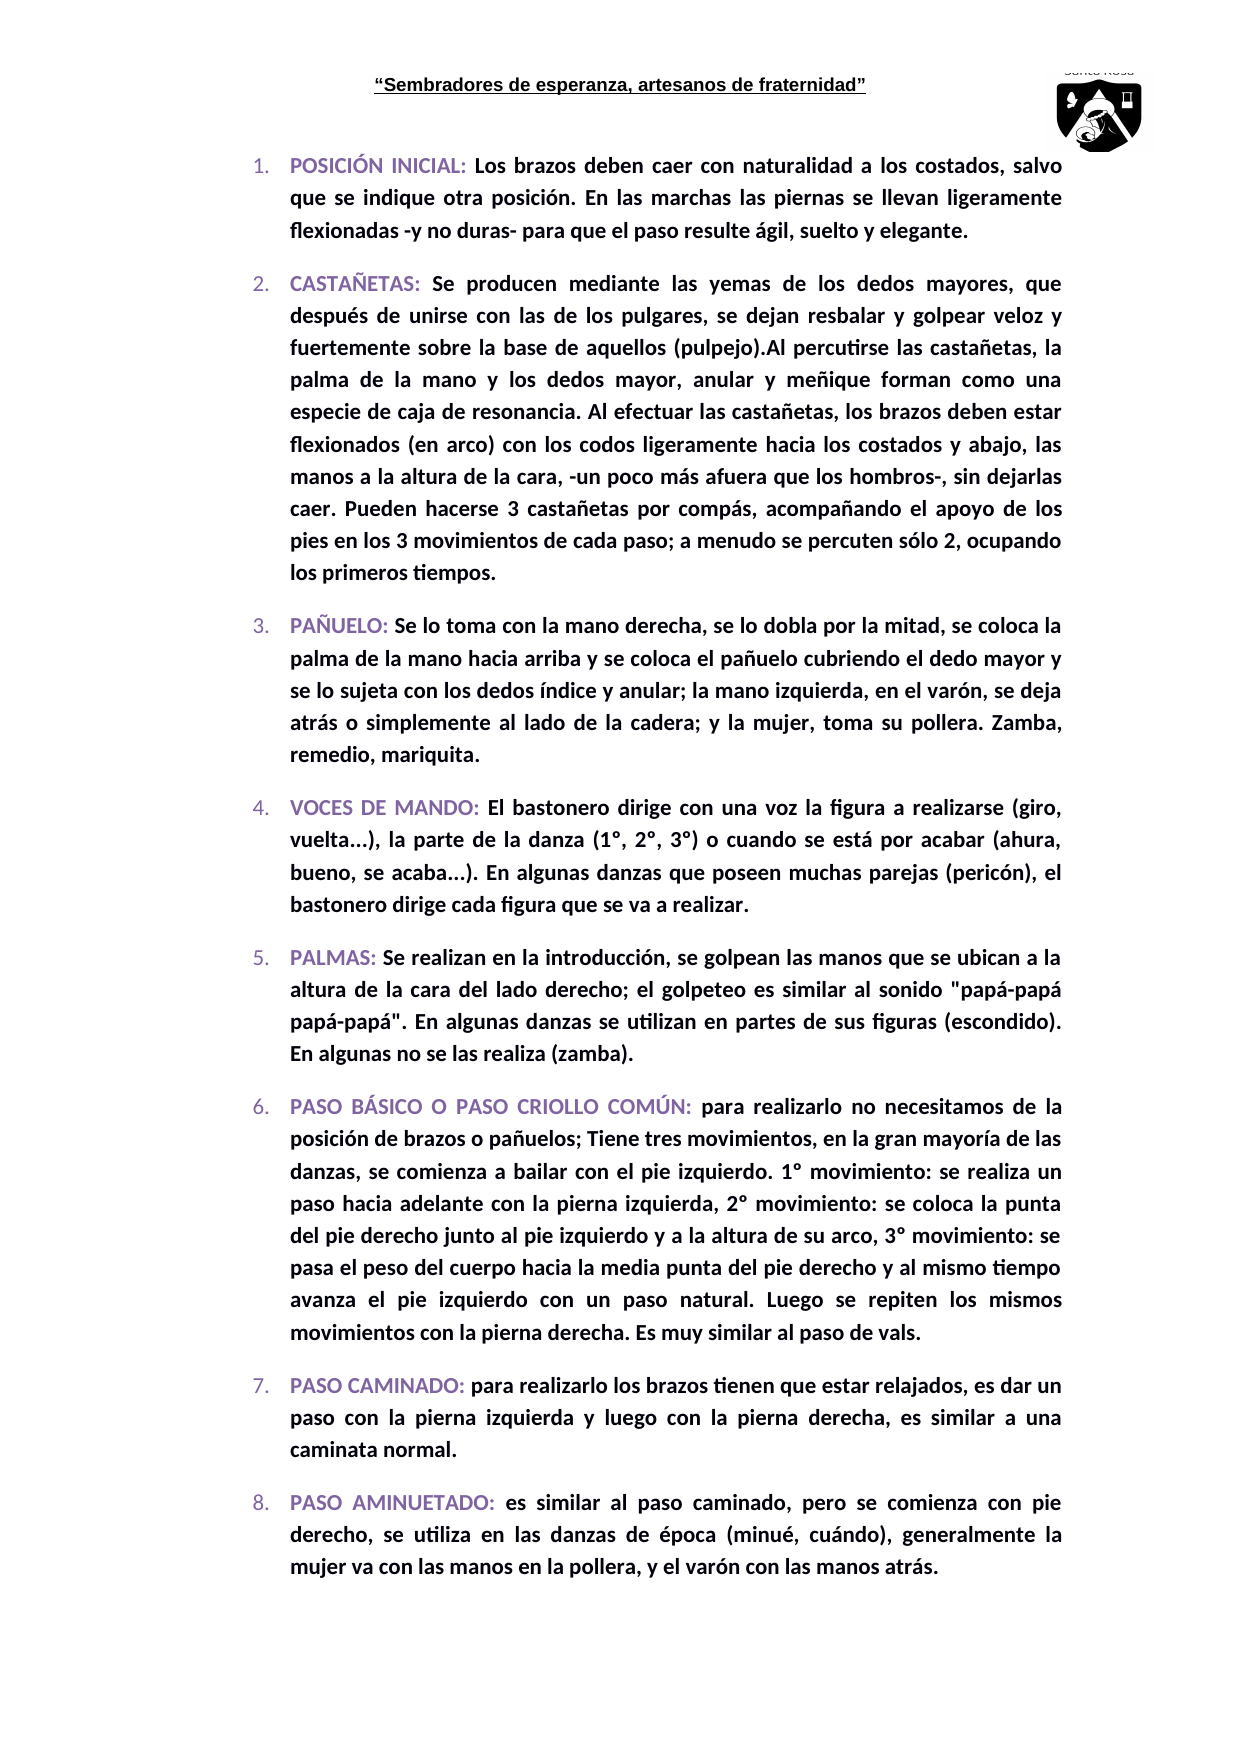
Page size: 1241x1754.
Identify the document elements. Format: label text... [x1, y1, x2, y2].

picture [1043, 73, 1155, 152]
list PASO CAMINADO: para realizarlo los brazos tienen que estar relajados, es dar un paso con la pierna izquierda y luego con la pierna derecha, es similar a una caminata normal. [252, 1371, 1063, 1463]
list PAÑUELO: Se lo toma con la mano derecha, se lo dobla por la mitad, se coloca la palma de la mano hacia arriba y se coloca el pañuelo cubriendo el dedo mayor y se lo sujeta con los dedos índice y anular; la mano izquierda, en el varón, se deja atrás o simplemente al lado de la cadera; y la mujer, toma su pollera. Zamba, remedio, mariquita. [252, 611, 1063, 768]
list CASTAÑETAS: Se producen mediante las yemas de los dedos mayores, que después de unirse con las de los pulgares, se dejan resbalar y golpear veloz y fuertemente sobre la base de aquellos (pulpejo).Al percutirse las castañetas, la palma de la mano y los dedos mayor, anular y meñique forman como una especie de caja de resonancia. Al efectuar las castañetas, los brazos deben estar flexionados (en arco) con los codos ligeramente hacia los costados y abajo, las manos a la altura de la cara, -un poco más afuera que los hombros-, sin dejarlas caer. Pueden hacerse 3 castañetas por compás, acompañando el apoyo de los pies en los 3 movimientos de cada paso; a menudo se percuten sólo 2, ocupando los primeros tiempos. [252, 269, 1063, 586]
list POSICIÓN INICIAL: Los brazos deben caer con naturalidad a los costados, salvo que se indique otra posición. En las marchas las piernas se llevan ligeramente flexionadas -y no duras- para que el paso resulte ágil, suelto y elegante. [252, 151, 1063, 244]
list PALMAS: Se realizan en la introducción, se golpean las manos que se ubican a la altura de la cara del lado derecho; el golpeteo es similar al sonido "papá-papá papá-papá". En algunas danzas se utilizan en partes de sus figuras (escondido). En algunas no se las realiza (zamba). [252, 943, 1063, 1067]
list PASO BÁSICO O PASO CRIOLLO COMÚN: para realizarlo no necesitamos de la posición de brazos o pañuelos; Tiene tres movimientos, en la gran mayoría de las danzas, se comienza a bailar con el pie izquierdo. 1º movimiento: se realiza un paso hacia adelante con la pierna izquierda, 2º movimiento: se coloca la punta del pie derecho junto al pie izquierdo y a la altura de su arco, 3º movimiento: se pasa el peso del cuerpo hacia la media punta del pie derecho y al mismo tiempo avanza el pie izquierdo con un paso natural. Luego se repiten los mismos movimientos con la pierna derecha. Es muy similar al paso de vals. [252, 1092, 1063, 1346]
list PASO AMINUETADO: es similar al paso caminado, pero se comienza con pie derecho, se utiliza en las danzas de época (minué, cuándo), generalmente la mujer va con las manos en la pollera, y el varón con las manos atrás. [252, 1488, 1063, 1581]
list VOCES DE MANDO: El bastonero dirige con una voz la figura a realizarse (giro, vuelta...), la parte de la danza (1º, 2º, 3º) o cuando se está por acabar (ahura, bueno, se acaba...). En algunas danzas que poseen muchas parejas (pericón), el bastonero dirige cada figura que se va a realizar. [252, 793, 1063, 918]
